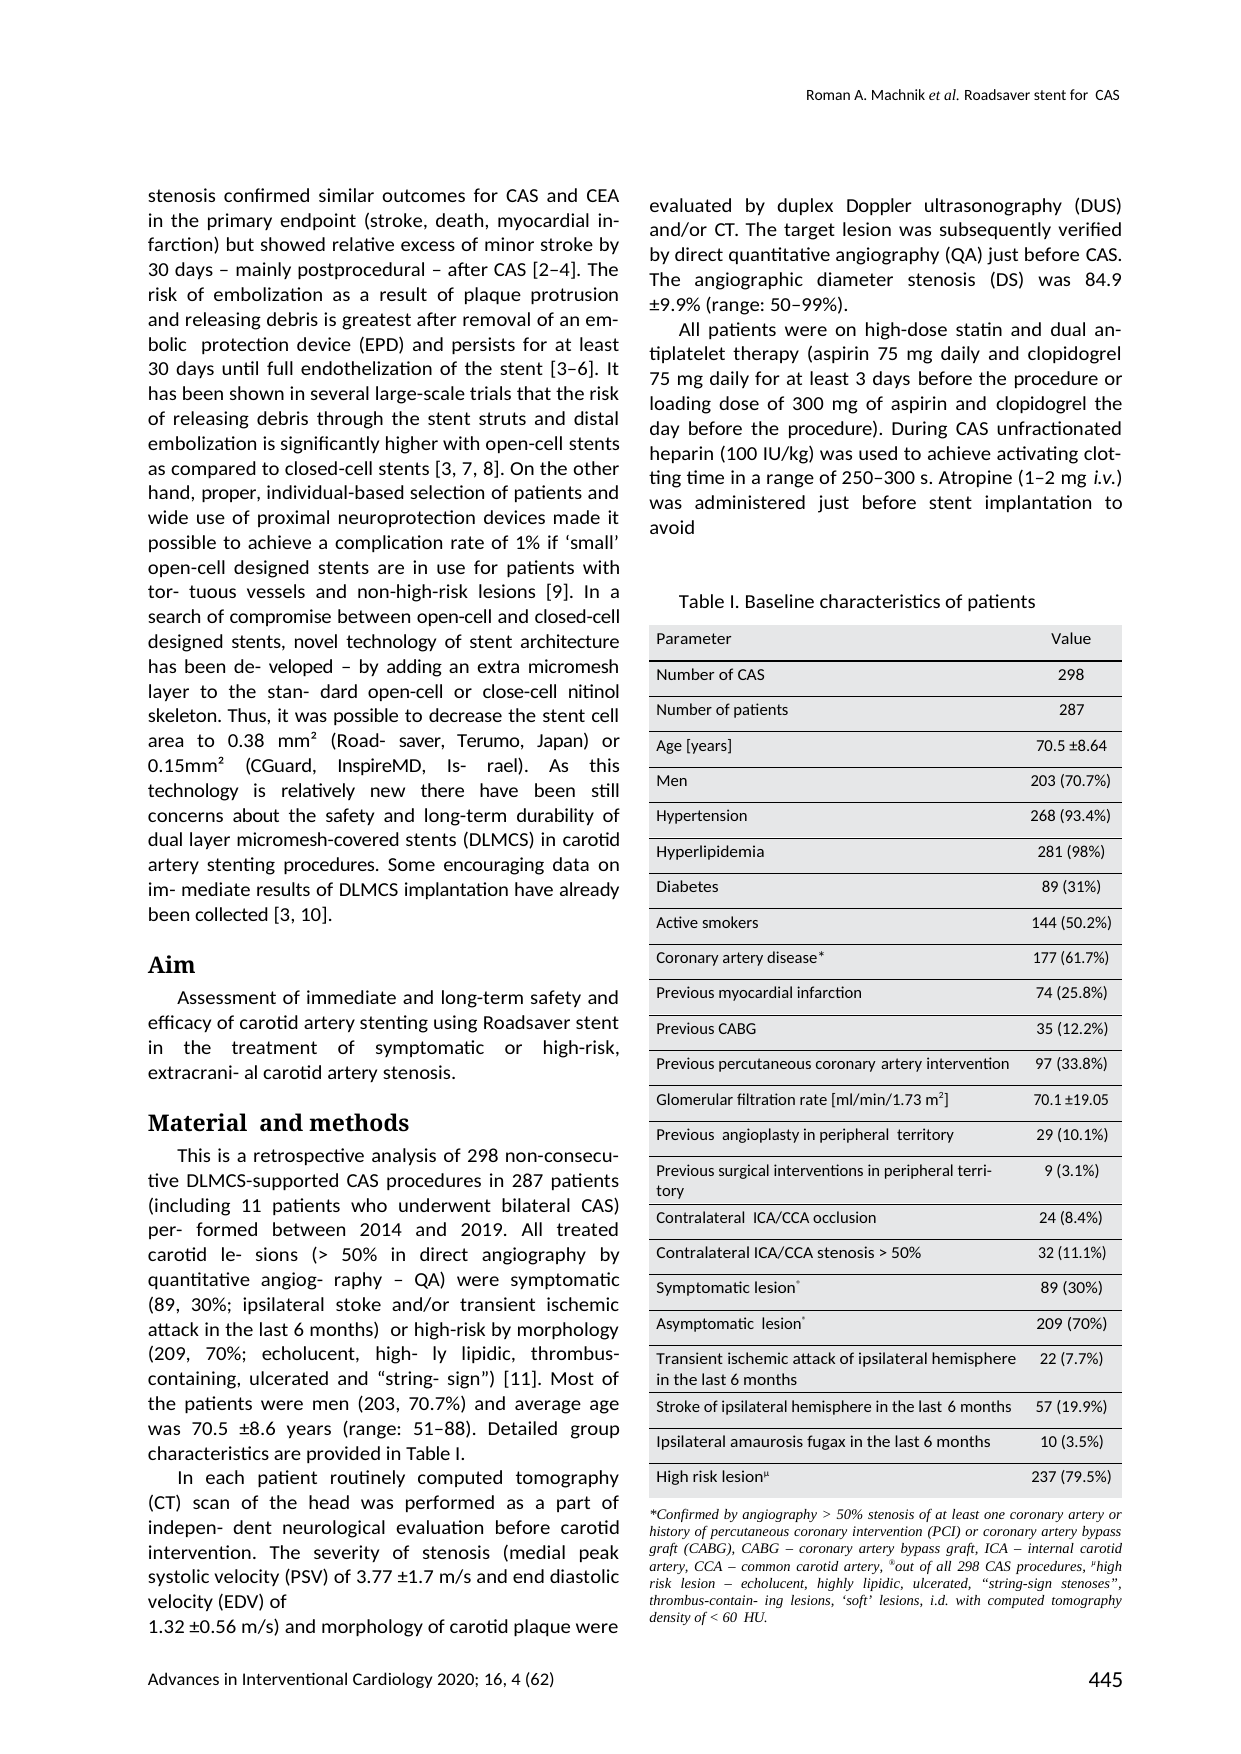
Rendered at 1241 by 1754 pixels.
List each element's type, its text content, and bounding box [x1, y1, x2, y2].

table_cell Symptomatic lesion® [649, 1275, 1022, 1310]
table_cell Stroke of ipsilateral hemisphere in the last 6 months 57 (19.9%) [649, 1393, 1122, 1428]
table_cell 203 (70.7%) [1022, 768, 1122, 802]
table_cell 177 (61.7%) [1022, 945, 1122, 979]
table_cell Contralateral ICA/CCA occlusion [649, 1205, 1022, 1239]
table_cell 237 (79.5%) [1022, 1464, 1122, 1498]
table_header Parameter Value [649, 625, 1122, 660]
table_cell 32 (11.1%) [1022, 1240, 1122, 1274]
table_cell 9 (3.1%) [1022, 1157, 1122, 1203]
table_cell 35 (12.2%) [1022, 1016, 1122, 1050]
text 1.32 ±0.56 m/s) and morphology of carotid plaque were [148, 1614, 620, 1638]
table_cell Asymptomatic lesion® [649, 1311, 1022, 1345]
text stenosis confirmed similar outcomes for CAS and CEA in the primary endpoint (stroke, death, myocardial in- farction) but showed relative excess of minor stroke by 30 days – mainly postprocedural – after CAS [2–4]. The risk of embolization as a result of plaque protrusion and releasing debris is greatest after removal of an em- bolic protection device (EPD) and persists for at least 30 days until full endothelization of the stent [3–6]. It has been shown in several large-scale trials that the risk of releasing debris through the stent struts and distal embolization is significantly higher with open-cell stents as compared to closed-cell stents [3, 7, 8]. On the other hand, proper, individual-based selection of patients and wide use of proximal neuroprotection devices made it possible to achieve a complication rate of 1% if ‘small’ open-cell designed stents are in use for patients with tor- tuous vessels and non-high-risk lesions [9]. In a search of compromise between open-cell and closed-cell designed stents, novel technology of stent architecture has been de- veloped – by adding an extra micromesh layer to the stan- dard open-cell or close-cell nitinol skeleton. Thus, it was possible to decrease the stent cell area to 0.38 mm² (Road- saver, Terumo, Japan) or 0.15mm² (CGuard, InspireMD, Is- rael). As this technology is relatively new there have been still concerns about the safety and long-term durability of dual layer micromesh-covered stents (DLMCS) in carotid artery stenting procedures. Some encouraging data on im- mediate results of DLMCS implantation have already been collected [3, 10]. [148, 183, 620, 926]
table_cell Men [649, 768, 1022, 802]
table_cell 281 (98%) [1022, 839, 1122, 873]
table_cell 70.1 ±19.05 [1022, 1086, 1122, 1121]
table_cell Number of patients [649, 697, 1022, 731]
table_cell Number of CAS 298 [649, 662, 1122, 696]
table_cell Hyperlipidemia [649, 839, 1022, 873]
table_cell 268 (93.4%) [1022, 803, 1122, 837]
table_cell 70.5 ±8.64 [1022, 732, 1122, 767]
table_cell Previous surgical interventions in peripheral terri- tory [649, 1157, 1022, 1203]
table_cell 144 (50.2%) [1022, 909, 1122, 944]
table_cell Age [years] [649, 732, 1022, 767]
table_cell Active smokers [649, 909, 1022, 944]
text Table I. Baseline characteristics of patients [679, 589, 1134, 613]
table_cell 24 (8.4%) [1022, 1205, 1122, 1239]
table_cell Hypertension [649, 803, 1022, 837]
table_cell 89 (30%) [1022, 1275, 1122, 1310]
table_cell Previous CABG [649, 1016, 1022, 1050]
text Assessment of immediate and long-term safety and efficacy of carotid artery stenting using Roadsaver stent in the treatment of symptomatic or high-risk, extracrani- al carotid artery stenosis. [148, 985, 620, 1084]
table_cell Previous angioplasty in peripheral territory [649, 1122, 1022, 1156]
table_cell Glomerular filtration rate [ml/min/1.73 m2] [649, 1086, 1022, 1121]
table_cell Previous percutaneous coronary artery intervention 97 (33.8%) [649, 1051, 1122, 1085]
table_cell Contralateral ICA/CCA stenosis > 50% [649, 1240, 1022, 1274]
table_cell 22 (7.7%) [1022, 1346, 1122, 1392]
table_cell High risk lesionµ [649, 1464, 1022, 1498]
text evaluated by duplex Doppler ultrasonography (DUS) and/or CT. The target lesion was subsequently verified by direct quantitative angiography (QA) just before CAS. The angiographic diameter stenosis (DS) was 84.9 ±9.9% (range: 50–99%). [649, 193, 1122, 316]
text All patients were on high-dose statin and dual an- tiplatelet therapy (aspirin 75 mg daily and clopidogrel 75 mg daily for at least 3 days before the procedure or loading dose of 300 mg of aspirin and clopidogrel the day before the procedure). During CAS unfractionated heparin (100 IU/kg) was used to achieve activating clot- ting time in a range of 250–300 s. Atropine (1–2 mg i.v.) was administered just before stent implantation to avoid [649, 317, 1122, 539]
table_cell Diabetes [649, 874, 1022, 908]
text *Confirmed by angiography > 50% stenosis of at least one coronary artery or history of percutaneous coronary intervention (PCI) or coronary artery bypass graft (CABG), CABG – coronary artery bypass graft, ICA – internal carotid artery, CCA – common carotid artery, ®out of all 298 CAS procedures, µhigh risk lesion – echolucent, highly lipidic, ulcerated, “string-sign stenoses”, thrombus-contain- ing lesions, ‘soft’ lesions, i.d. with computed tomography density of < 60 HU. [649, 1506, 1122, 1626]
table_cell Coronary artery disease* [649, 945, 1022, 979]
table_cell 287 [1022, 697, 1122, 731]
table_cell 10 (3.5%) [1022, 1429, 1122, 1463]
table_cell 209 (70%) [1022, 1311, 1122, 1345]
subtitle Material and methods [148, 1107, 620, 1138]
table_cell 29 (10.1%) [1022, 1122, 1122, 1156]
table_cell 74 (25.8%) [1022, 980, 1122, 1014]
table_cell 89 (31%) [1022, 874, 1122, 908]
text This is a retrospective analysis of 298 non-consecu- tive DLMCS-supported CAS procedures in 287 patients (including 11 patients who underwent bilateral CAS) per- formed between 2014 and 2019. All treated carotid le- sions (> 50% in direct angiography by quantitative angiog- raphy – QA) were symptomatic (89, 30%; ipsilateral stoke and/or transient ischemic attack in the last 6 months) or high-risk by morphology (209, 70%; echolucent, high- ly lipidic, thrombus-containing, ulcerated and “string- sign”) [11]. Most of the patients were men (203, 70.7%) and average age was 70.5 ±8.6 years (range: 51–88). Detailed group characteristics are provided in Table I. [148, 1143, 620, 1465]
text In each patient routinely computed tomography (CT) scan of the head was performed as a part of indepen- dent neurological evaluation before carotid intervention. The severity of stenosis (medial peak systolic velocity (PSV) of 3.77 ±1.7 m/s and end diastolic velocity (EDV) of [148, 1465, 620, 1613]
table_cell Previous myocardial infarction [649, 980, 1022, 1014]
subtitle Aim [148, 949, 620, 980]
table_cell Transient ischemic attack of ipsilateral hemisphere in the last 6 months [649, 1346, 1022, 1392]
table_cell Ipsilateral amaurosis fugax in the last 6 months [649, 1429, 1022, 1463]
